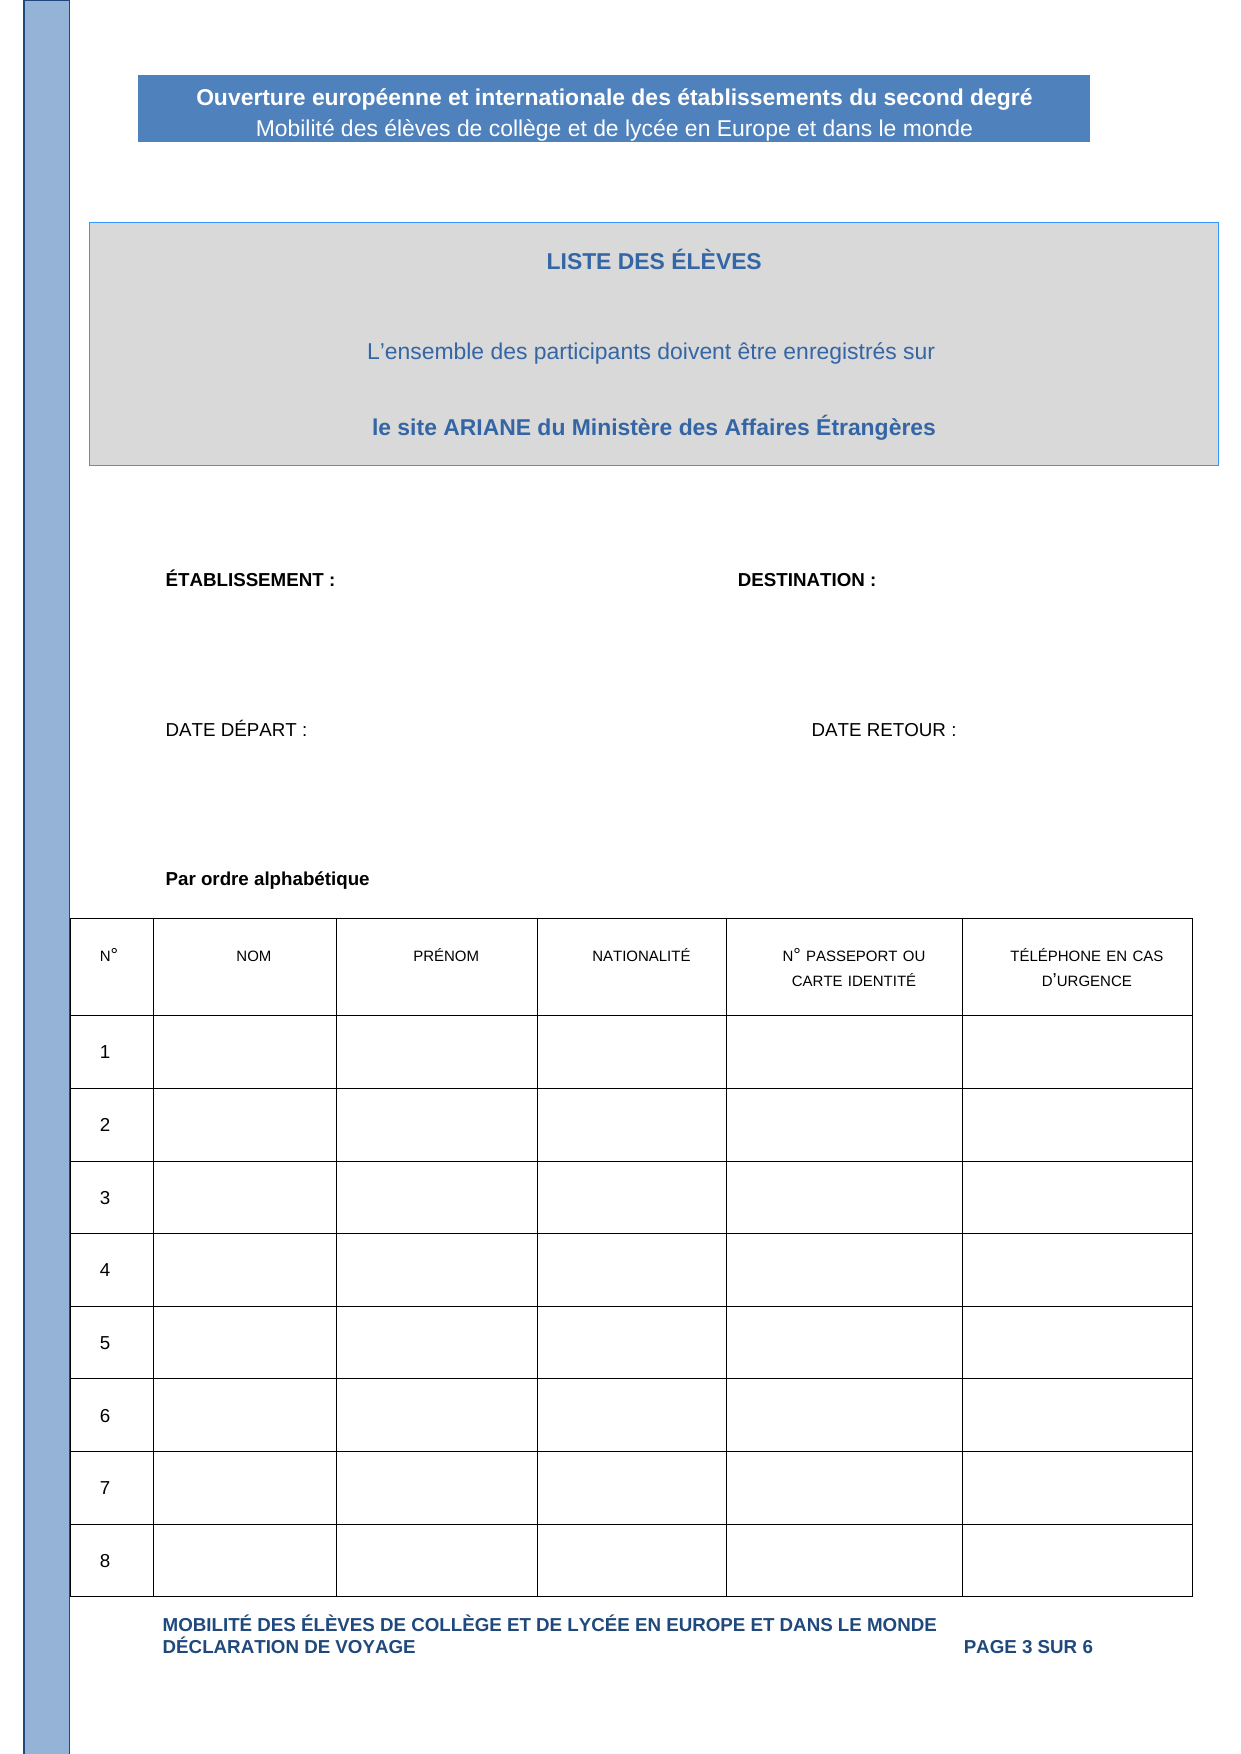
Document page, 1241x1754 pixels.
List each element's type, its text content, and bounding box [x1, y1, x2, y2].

table_cell [154, 1016, 336, 1088]
table_cell 4 [71, 1234, 153, 1306]
table_cell [337, 1307, 537, 1378]
table_cell [963, 1089, 1192, 1161]
table_cell [538, 1162, 726, 1233]
table_cell [538, 1525, 726, 1596]
table_cell [963, 1234, 1192, 1306]
table_cell [154, 1162, 336, 1233]
table_cell [337, 1234, 537, 1306]
table_cell [538, 1452, 726, 1523]
table_cell [154, 1452, 336, 1523]
table_cell [963, 1016, 1192, 1088]
table_cell [154, 1234, 336, 1306]
text Par ordre alphabétique [165, 868, 1092, 890]
table_header prénom [337, 919, 537, 1015]
table_cell 8 [71, 1525, 153, 1596]
table_cell [727, 1162, 962, 1233]
table_cell [727, 1089, 962, 1161]
table_header LISTE DES ÉLÈVES L’ensemble des participants doivent être enregistrés sur le site ARIANE du Ministère des Affaires Étrangères [90, 223, 1218, 465]
table_cell [337, 1162, 537, 1233]
table_cell [538, 1016, 726, 1088]
table_cell [337, 1016, 537, 1088]
table_cell [538, 1234, 726, 1306]
table_cell [727, 1525, 962, 1596]
table_cell 5 [71, 1307, 153, 1378]
table_cell [538, 1379, 726, 1451]
table_cell [727, 1016, 962, 1088]
table_cell 6 [71, 1379, 153, 1451]
table_cell [963, 1307, 1192, 1378]
text ÉTABLISSEMENT : DESTINATION : [165, 569, 1092, 591]
table_cell [154, 1525, 336, 1596]
table_cell [727, 1234, 962, 1306]
table_cell [337, 1379, 537, 1451]
table_cell [337, 1452, 537, 1523]
table_cell [963, 1525, 1192, 1596]
table_cell 3 [71, 1162, 153, 1233]
table_cell [963, 1452, 1192, 1523]
table_cell [538, 1307, 726, 1378]
table_cell [963, 1379, 1192, 1451]
table_cell 7 [71, 1452, 153, 1523]
table_cell [337, 1089, 537, 1161]
table_cell [337, 1525, 537, 1596]
table_header téléphone en cas d’urgence [963, 919, 1192, 1015]
table_header n° passeport ou carte identité [727, 919, 962, 1015]
table_header nom [154, 919, 336, 1015]
table_cell [154, 1379, 336, 1451]
table_cell 2 [71, 1089, 153, 1161]
text DATE DÉPART : DATE RETOUR : [165, 718, 1092, 740]
table_cell [154, 1089, 336, 1161]
table_cell [727, 1452, 962, 1523]
table_cell [727, 1307, 962, 1378]
table_header n° [71, 919, 153, 1015]
table_cell [727, 1379, 962, 1451]
table_cell [963, 1162, 1192, 1233]
table_cell [538, 1089, 726, 1161]
table_cell [154, 1307, 336, 1378]
table_cell 1 [71, 1016, 153, 1088]
table_header nationalité [538, 919, 726, 1015]
